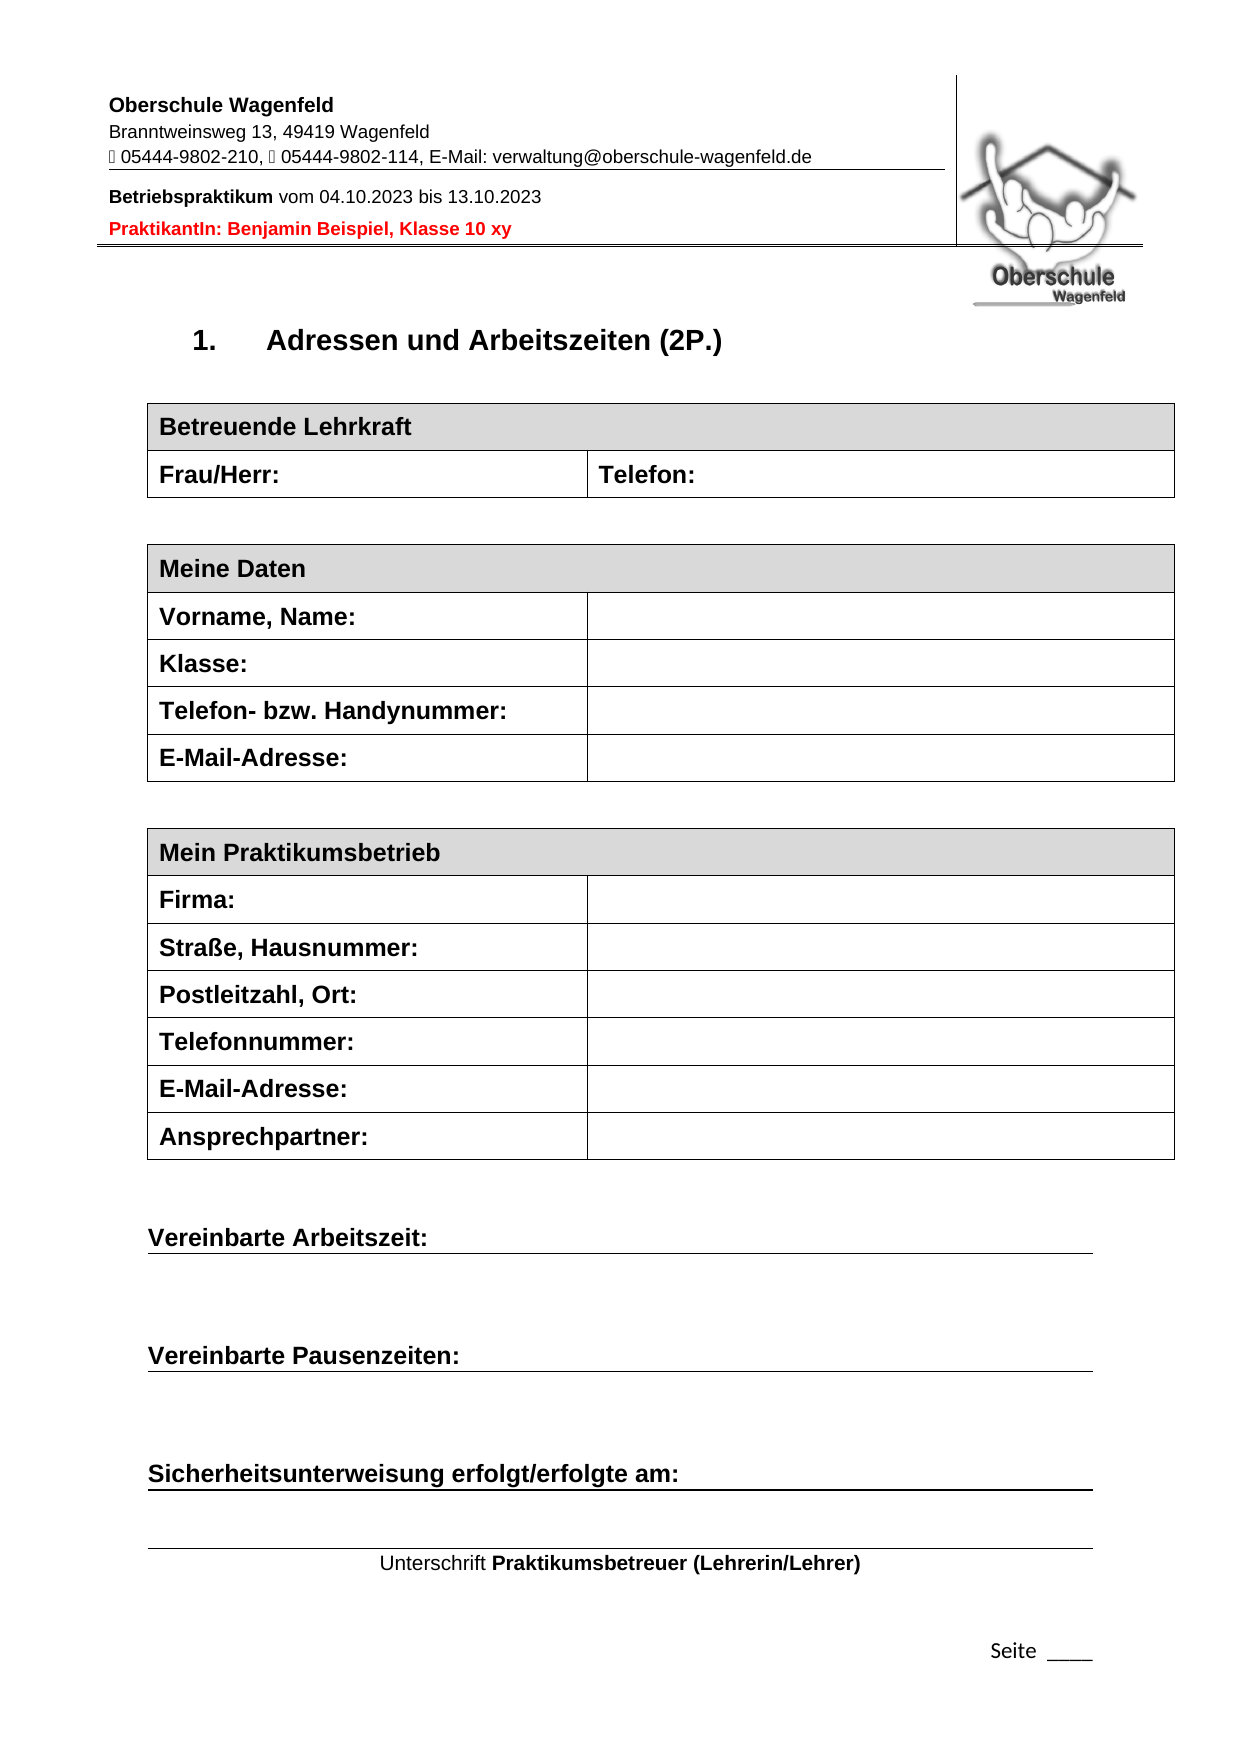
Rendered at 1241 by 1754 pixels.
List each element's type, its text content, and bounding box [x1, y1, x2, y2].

table_cell Klasse: [148, 640, 587, 686]
table_cell [587, 498, 1174, 544]
table_header Betreuende Lehrkraft [148, 404, 1174, 450]
table_cell [588, 876, 1174, 923]
text Unterschrift Praktikumsbetreuer (Lehrerin/Lehrer) [148, 1549, 1093, 1575]
table_cell [588, 924, 1174, 970]
table_cell [588, 687, 1174, 733]
table_cell [588, 1018, 1174, 1064]
table_cell Straße, Hausnummer: [148, 924, 587, 970]
list Adressen und Arbeitszeiten (2P.) [192, 323, 1093, 356]
table_cell [587, 782, 1174, 828]
table_cell E-Mail-Adresse: [148, 1066, 587, 1112]
table_cell E-Mail-Adresse: [148, 735, 587, 781]
text Vereinbarte Arbeitszeit: [148, 1222, 1093, 1253]
table_cell [588, 1113, 1174, 1159]
text Sicherheitsunterweisung erfolgt/erfolgte am: [148, 1459, 1093, 1489]
table_cell [588, 1066, 1174, 1112]
table_cell [148, 498, 587, 544]
table_cell Frau/Herr: [148, 451, 587, 497]
table_cell [148, 782, 587, 828]
table_cell Postleitzahl, Ort: [148, 971, 587, 1017]
table_cell Ansprechpartner: [148, 1113, 587, 1159]
table_cell [588, 735, 1174, 781]
table_cell Mein Praktikumsbetrieb [148, 829, 1174, 875]
table_cell [588, 640, 1174, 686]
table_cell [588, 971, 1174, 1017]
text Vereinbarte Pausenzeiten: [148, 1341, 1093, 1371]
table_cell Telefonnummer: [148, 1018, 587, 1064]
table_cell Telefon: [588, 451, 1174, 497]
table_cell Telefon- bzw. Handynummer: [148, 687, 587, 733]
table_cell Vorname, Name: [148, 593, 587, 639]
table_cell Firma: [148, 876, 587, 923]
table_cell Meine Daten [148, 545, 1174, 592]
table_cell [588, 593, 1174, 639]
